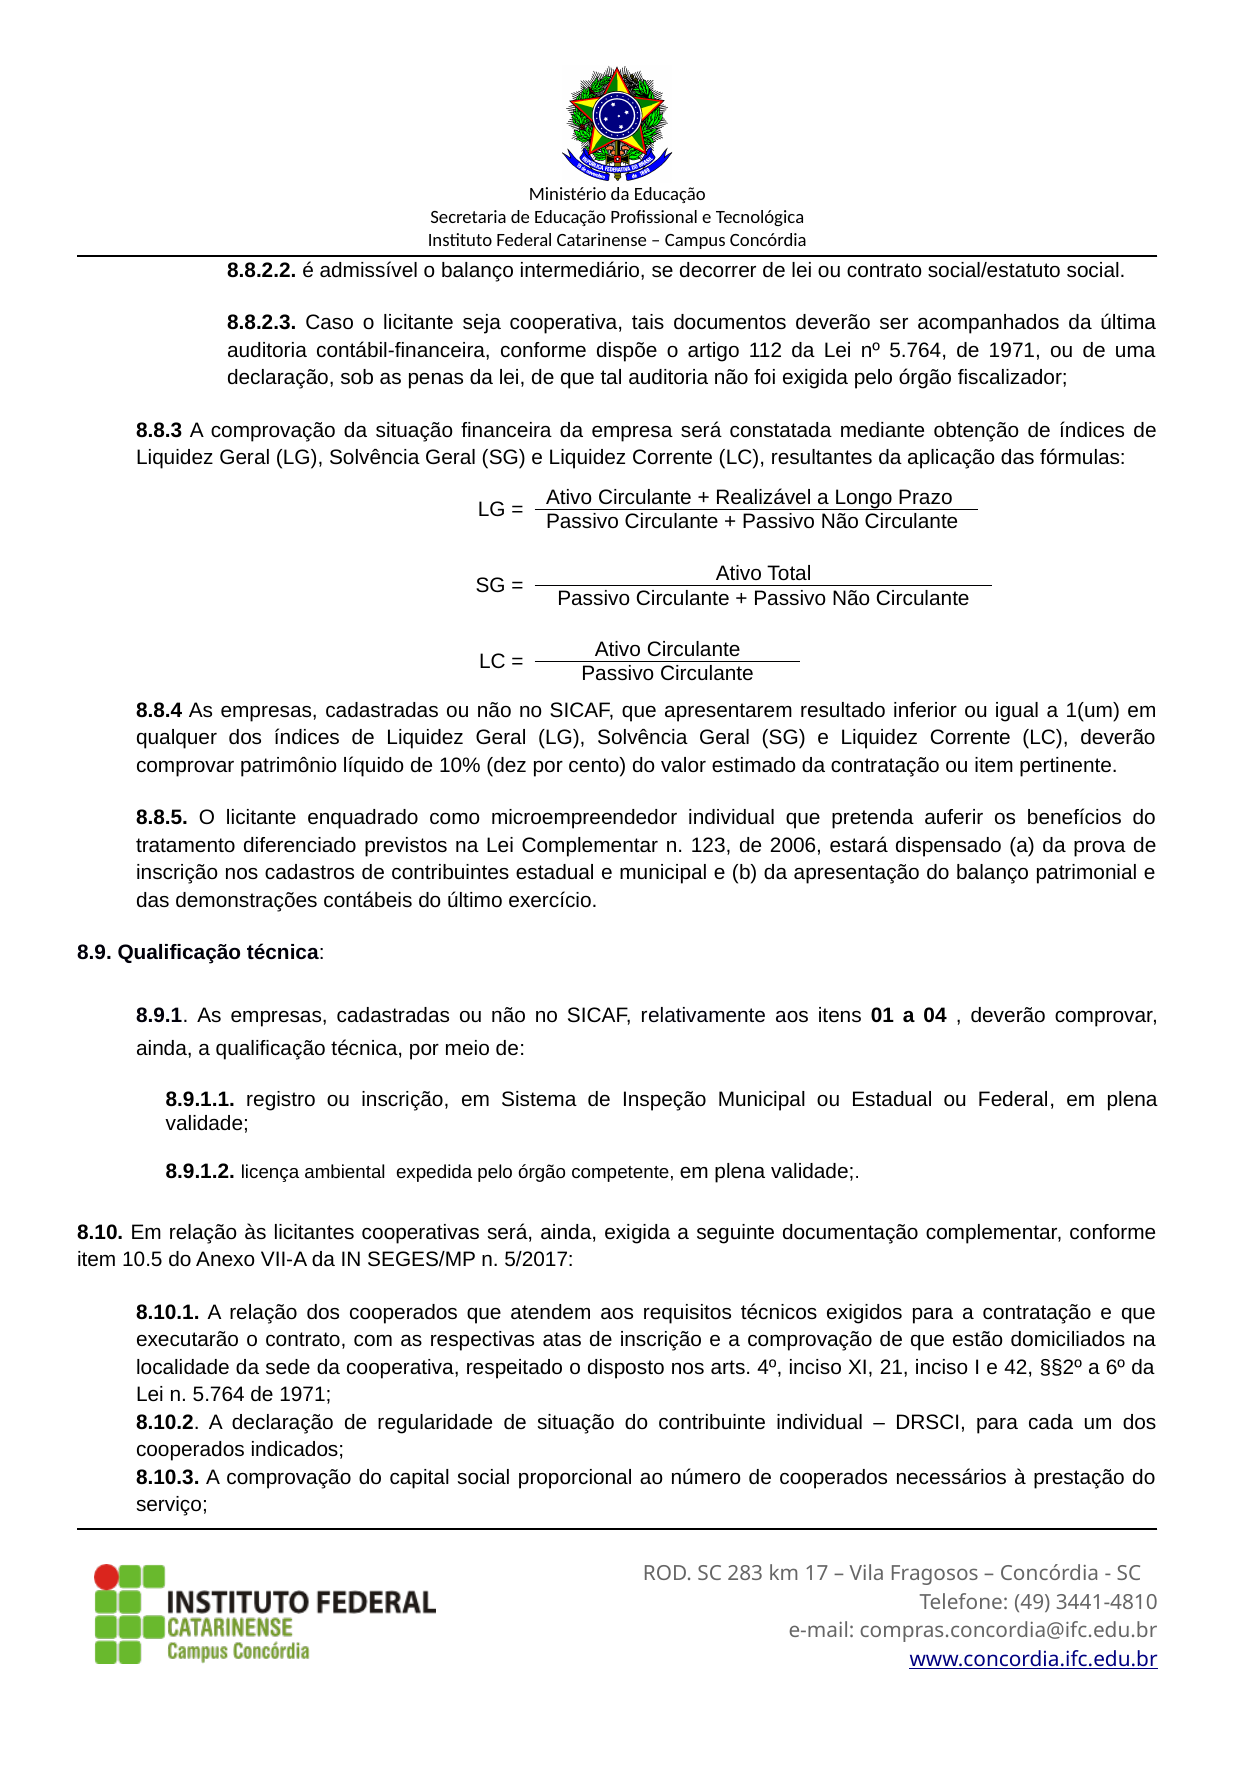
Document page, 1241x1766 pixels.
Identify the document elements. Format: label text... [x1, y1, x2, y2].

list 8.10.3. A comprovação do capital social proporcional ao número de cooperados necessários à prestação do serviço; [136, 1464, 1157, 1516]
text 8.9.1.2. licença ambiental expedida pelo órgão competente, em plena validade;. [165, 1159, 1157, 1183]
table_header LG = [184, 485, 534, 533]
list 8.10.1. A relação dos cooperados que atendem aos requisitos técnicos exigidos para a contratação e que executarão o contrato, com as respectivas atas de inscrição e a comprovação de que estão domiciliados na localidade da sede da cooperativa, respeitado o disposto nos arts. 4º, inciso XI, 21, inciso I e 42, §§2º a 6º da Lei n. 5.764 de 1971; [136, 1299, 1157, 1406]
text 8.8.2.2. é admissível o balanço intermediário, se decorrer de lei ou contrato social/estatuto social. [227, 257, 1157, 281]
list 8.10.2. A declaração de regularidade de situação do contribuinte individual – DRSCI, para cada um dos cooperados indicados; [136, 1409, 1157, 1461]
table_cell Passivo Circulante [535, 662, 800, 685]
picture [94, 1564, 436, 1664]
table_header Ativo Circulante [535, 637, 800, 661]
text 8.9. Qualificação técnica: [77, 939, 1157, 963]
table_header Ativo Total [535, 561, 992, 585]
text 8.8.3 A comprovação da situação financeira da empresa será constatada mediante obtenção de índices de Liquidez Geral (LG), Solvência Geral (SG) e Liquidez Corrente (LC), resultantes da aplicação das fórmulas: [136, 417, 1157, 469]
text 8.9.1. As empresas, cadastradas ou não no SICAF, relativamente aos itens 01 a 04 , deverão comprovar, ainda, a qualificação técnica, por meio de: [136, 1002, 1157, 1060]
text 8.9.1.1. registro ou inscrição, em Sistema de Inspeção Municipal ou Estadual ou Federal, em plena validade; [165, 1087, 1157, 1135]
text 8.8.2.3. Caso o licitante seja cooperativa, tais documentos deverão ser acompanhados da última auditoria contábil-financeira, conforme dispõe o artigo 112 da Lei nº 5.764, de 1971, ou de uma declaração, sob as penas da lei, de que tal auditoria não foi exigida pelo órgão fiscalizador; [227, 310, 1157, 389]
text 8.8.4 As empresas, cadastradas ou não no SICAF, que apresentarem resultado inferior ou igual a 1(um) em qualquer dos índices de Liquidez Geral (LG), Solvência Geral (SG) e Liquidez Corrente (LC), deverão comprovar patrimônio líquido de 10% (dez por cento) do valor estimado da contratação ou item pertinente. [136, 698, 1157, 777]
table_header LC = [184, 637, 534, 685]
table_header SG = [184, 561, 534, 609]
list 8.10. Em relação às licitantes cooperativas será, ainda, exigida a seguinte documentação complementar, conforme item 10.5 do Anexo VII-A da IN SEGES/MP n. 5/2017: [77, 1219, 1157, 1271]
table_cell Passivo Circulante + Passivo Não Circulante [535, 510, 977, 533]
list 8.8.5. O licitante enquadrado como microempreendedor individual que pretenda auferir os benefícios do tratamento diferenciado previstos na Lei Complementar n. 123, de 2006, estará dispensado (a) da prova de inscrição nos cadastros de contribuintes estadual e municipal e (b) da apresentação do balanço patrimonial e das demonstrações contábeis do último exercício. [136, 805, 1157, 912]
table_cell Passivo Circulante + Passivo Não Circulante [535, 586, 992, 609]
table_header Ativo Circulante + Realizável a Longo Prazo [535, 485, 977, 509]
